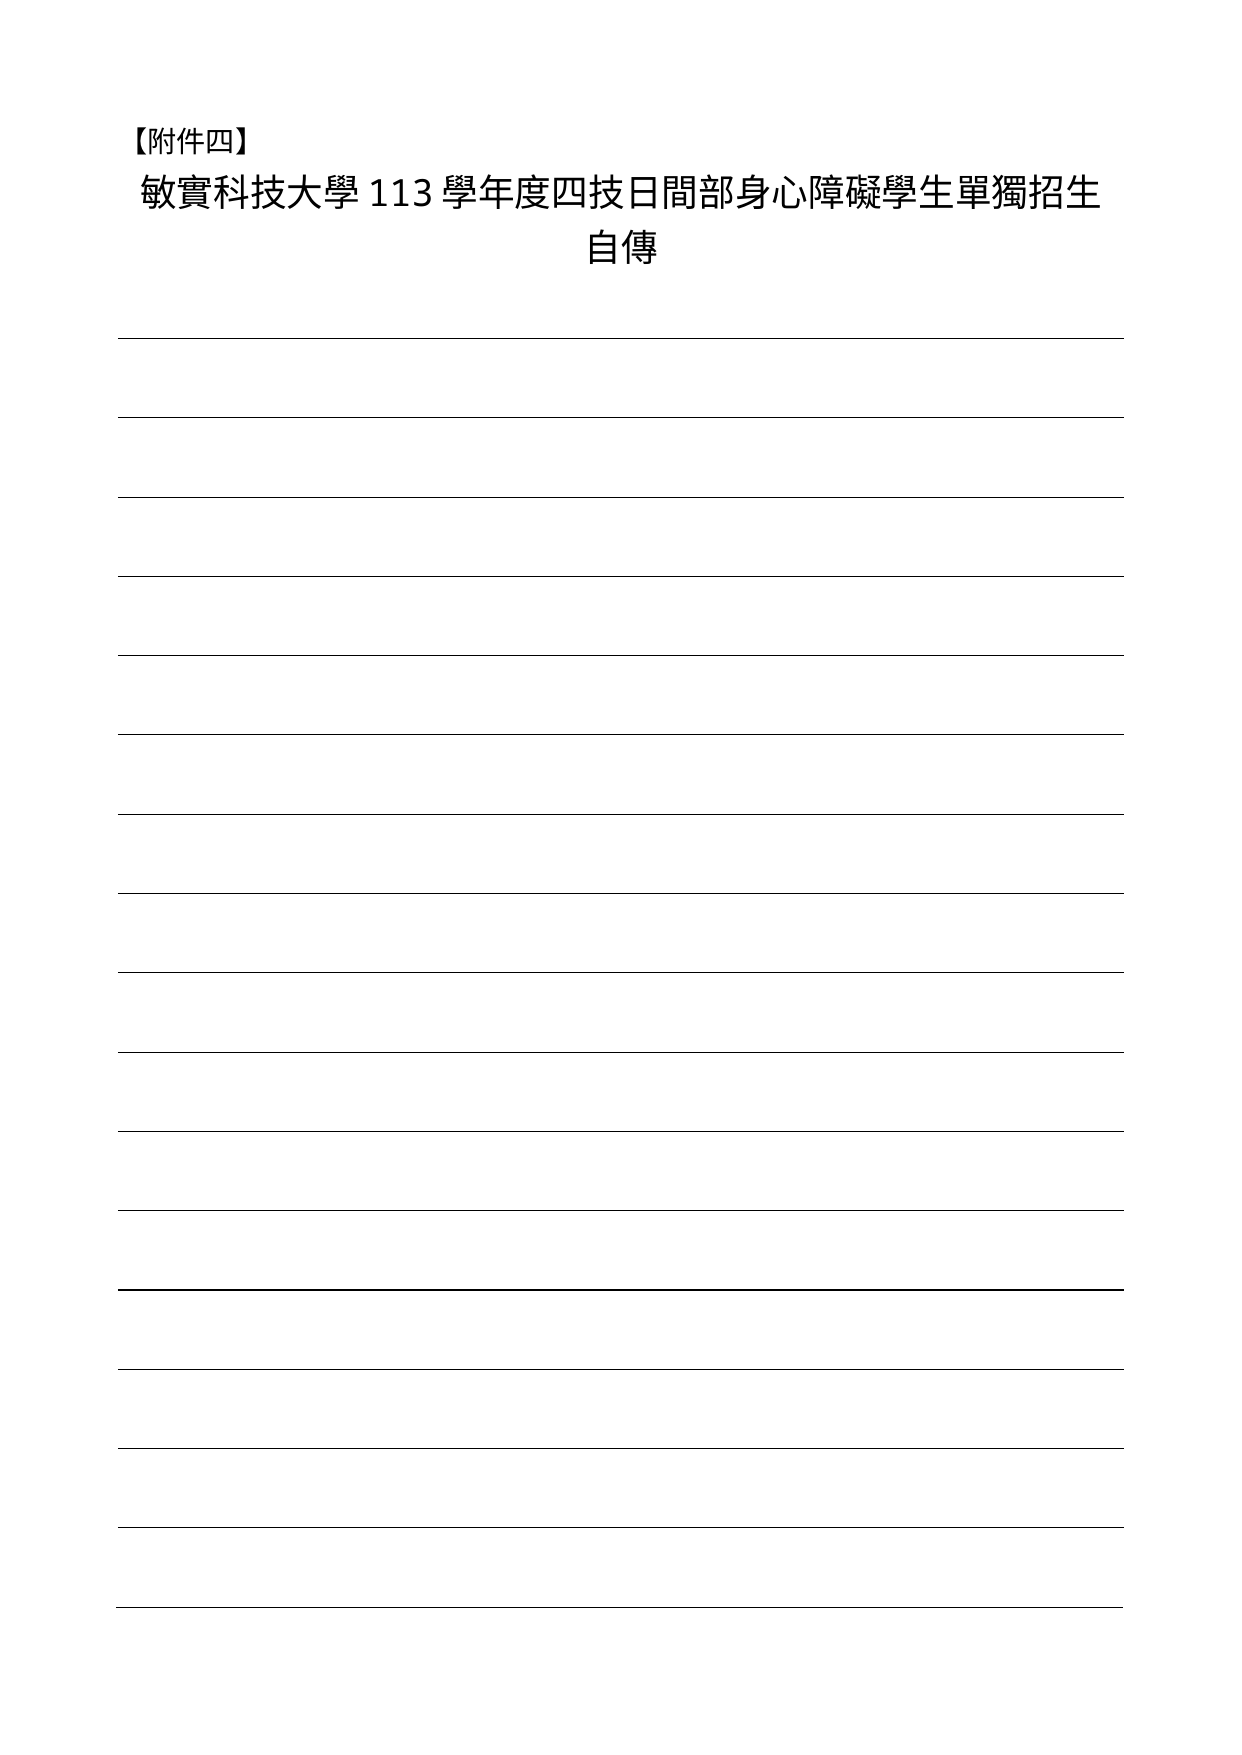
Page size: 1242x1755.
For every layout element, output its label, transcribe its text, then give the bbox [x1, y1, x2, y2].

text 敏實科技大學113學年度四技日間部身心障礙學生單獨招生 [118, 163, 1123, 218]
text 自傳 [118, 218, 1123, 272]
text 【附件四】 [118, 118, 1123, 160]
